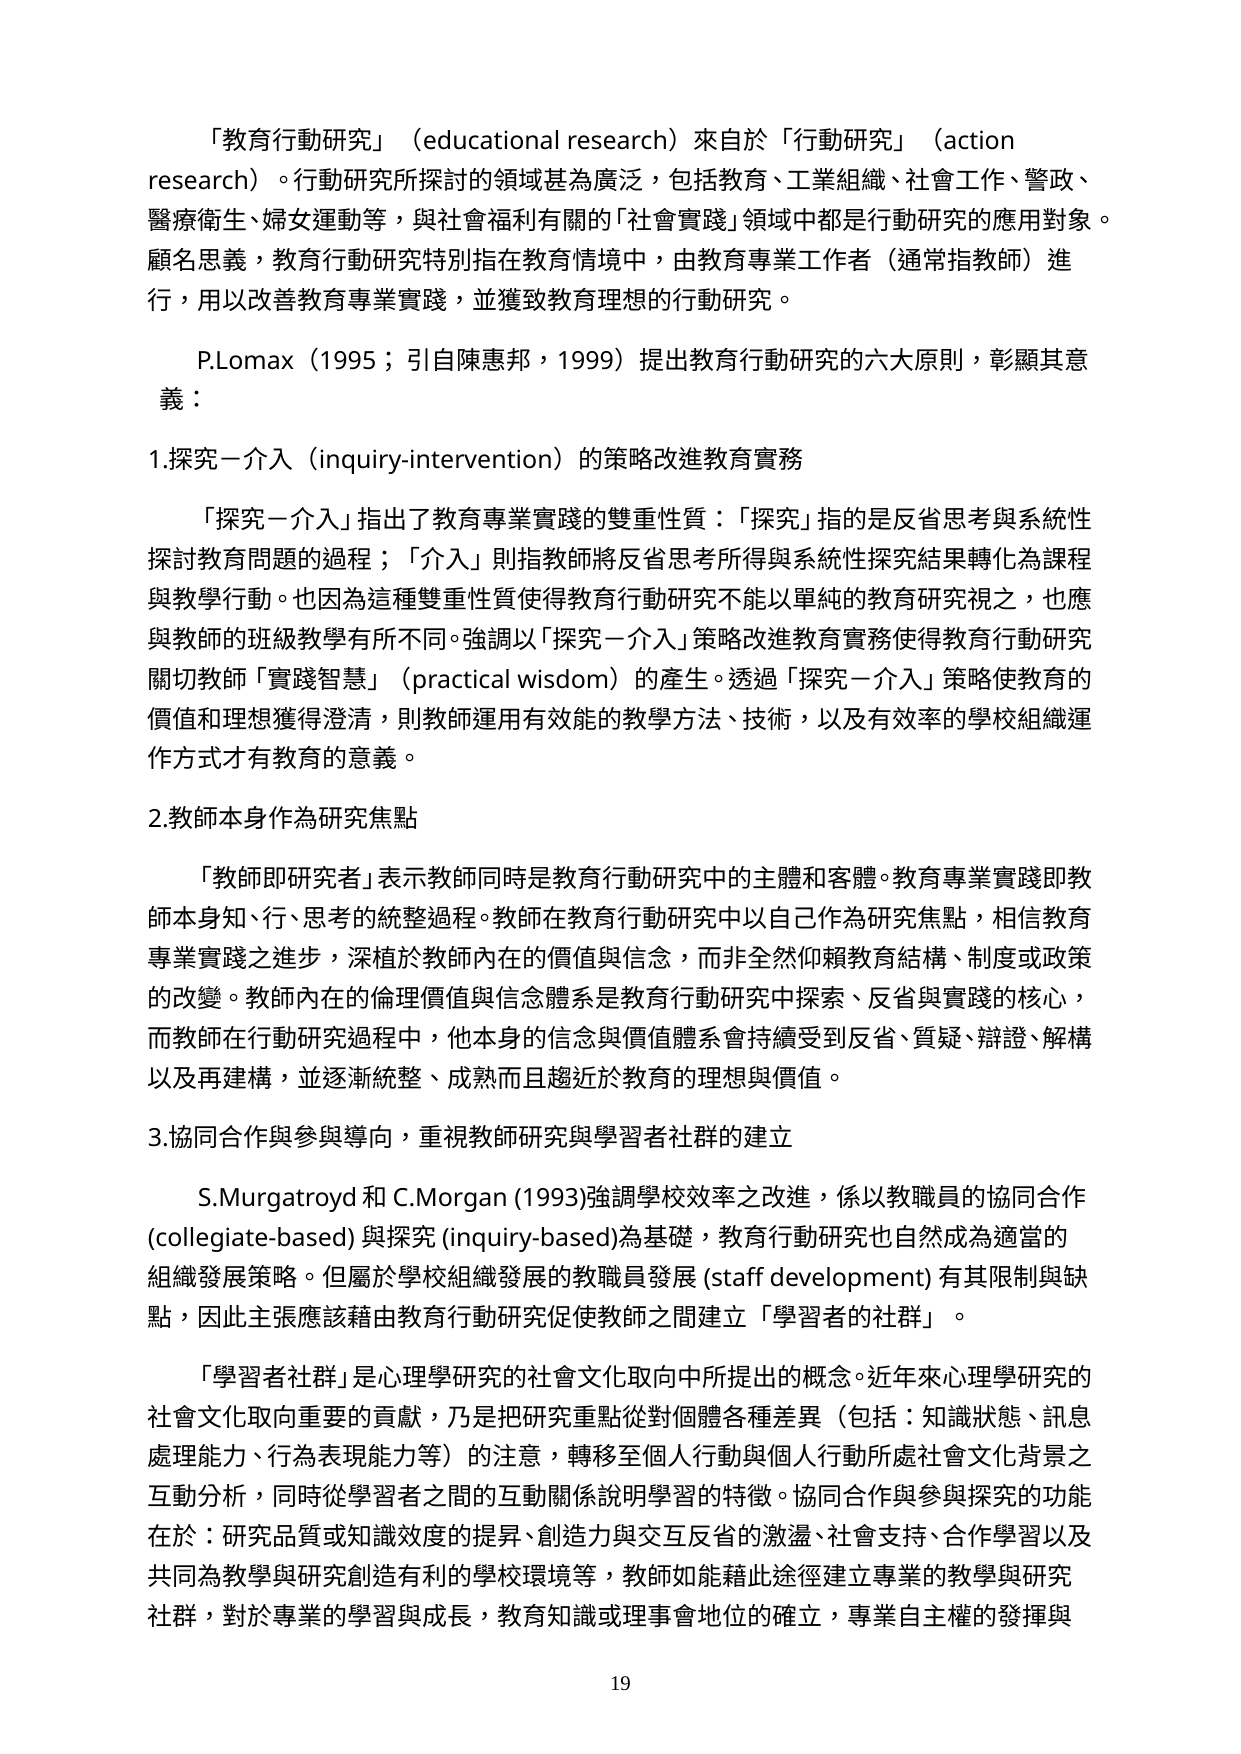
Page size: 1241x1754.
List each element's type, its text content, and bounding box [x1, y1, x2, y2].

text 2.教師本身作為研究焦點 [148, 797, 1092, 837]
text 「探究－介入」指出了教育專業實踐的雙重性質：「探究」指的是反省思考與系統性探討教育問題的過程；「介入」則指教師將反省思考所得與系統性探究結果轉化為課程與教學行動。也因為這種雙重性質使得教育行動研究不能以單純的教育研究視之，也應與教師的班級教學有所不同。強調以「探究－介入」策略改進教育實務使得教育行動研究關切教師「實踐智慧」（practical wisdom）的產生。透過「探究－介入」策略使教育的價值和理想獲得澄清，則教師運用有效能的教學方法、技術，以及有效率的學校組織運作方式才有教育的意義。 [148, 498, 1092, 777]
text 1.探究－介入（inquiry-intervention）的策略改進教育實務 [148, 438, 1092, 478]
text 「教師即研究者」表示教師同時是教育行動研究中的主體和客體。教育專業實踐即教師本身知、行、思考的統整過程。教師在教育行動研究中以自己作為研究焦點，相信教育專業實踐之進步，深植於教師內在的價值與信念，而非全然仰賴教育結構、制度或政策的改變。教師內在的倫理價值與信念體系是教育行動研究中探索、反省與實踐的核心，而教師在行動研究過程中，他本身的信念與價值體系會持續受到反省、質疑、辯證、解構以及再建構，並逐漸統整、成熟而且趨近於教育的理想與價值。 [148, 857, 1092, 1096]
text P.Lomax（1995； 引自陳惠邦，1999）提出教育行動研究的六大原則，彰顯其意義： [159, 338, 1092, 418]
text 「教育行動研究」（educational research）來自於「行動研究」（action research）。行動研究所探討的領域甚為廣泛，包括教育、工業組織、社會工作、警政、醫療衛生、婦女運動等，與社會福利有關的「社會實踐」領域中都是行動研究的應用對象。顧名思義，教育行動研究特別指在教育情境中，由教育專業工作者（通常指教師）進行，用以改善教育專業實踐，並獲致教育理想的行動研究。 [148, 119, 1092, 318]
text 「學習者社群」是心理學研究的社會文化取向中所提出的概念。近年來心理學研究的社會文化取向重要的貢獻，乃是把研究重點從對個體各種差異（包括：知識狀態、訊息處理能力、行為表現能力等）的注意，轉移至個人行動與個人行動所處社會文化背景之互動分析，同時從學習者之間的互動關係說明學習的特徵。協同合作與參與探究的功能在於：研究品質或知識效度的提昇、創造力與交互反省的激盪、社會支持、合作學習以及共同為教學與研究創造有利的學校環境等，教師如能藉此途徑建立專業的教學與研究社群，對於專業的學習與成長，教育知識或理事會地位的確立，專業自主權的發揮與 [148, 1355, 1092, 1634]
text 3.協同合作與參與導向，重視教師研究與學習者社群的建立 [148, 1116, 1092, 1156]
text S.Murgatroyd和C.Morgan (1993)強調學校效率之改進，係以教職員的協同合作 (collegiate-based) 與探究 (inquiry-based)為基礎，教育行動研究也自然成為適當的組織發展策略。但屬於學校組織發展的教職員發展 (staff development) 有其限制與缺點，因此主張應該藉由教育行動研究促使教師之間建立「學習者的社群」。 [148, 1176, 1092, 1335]
